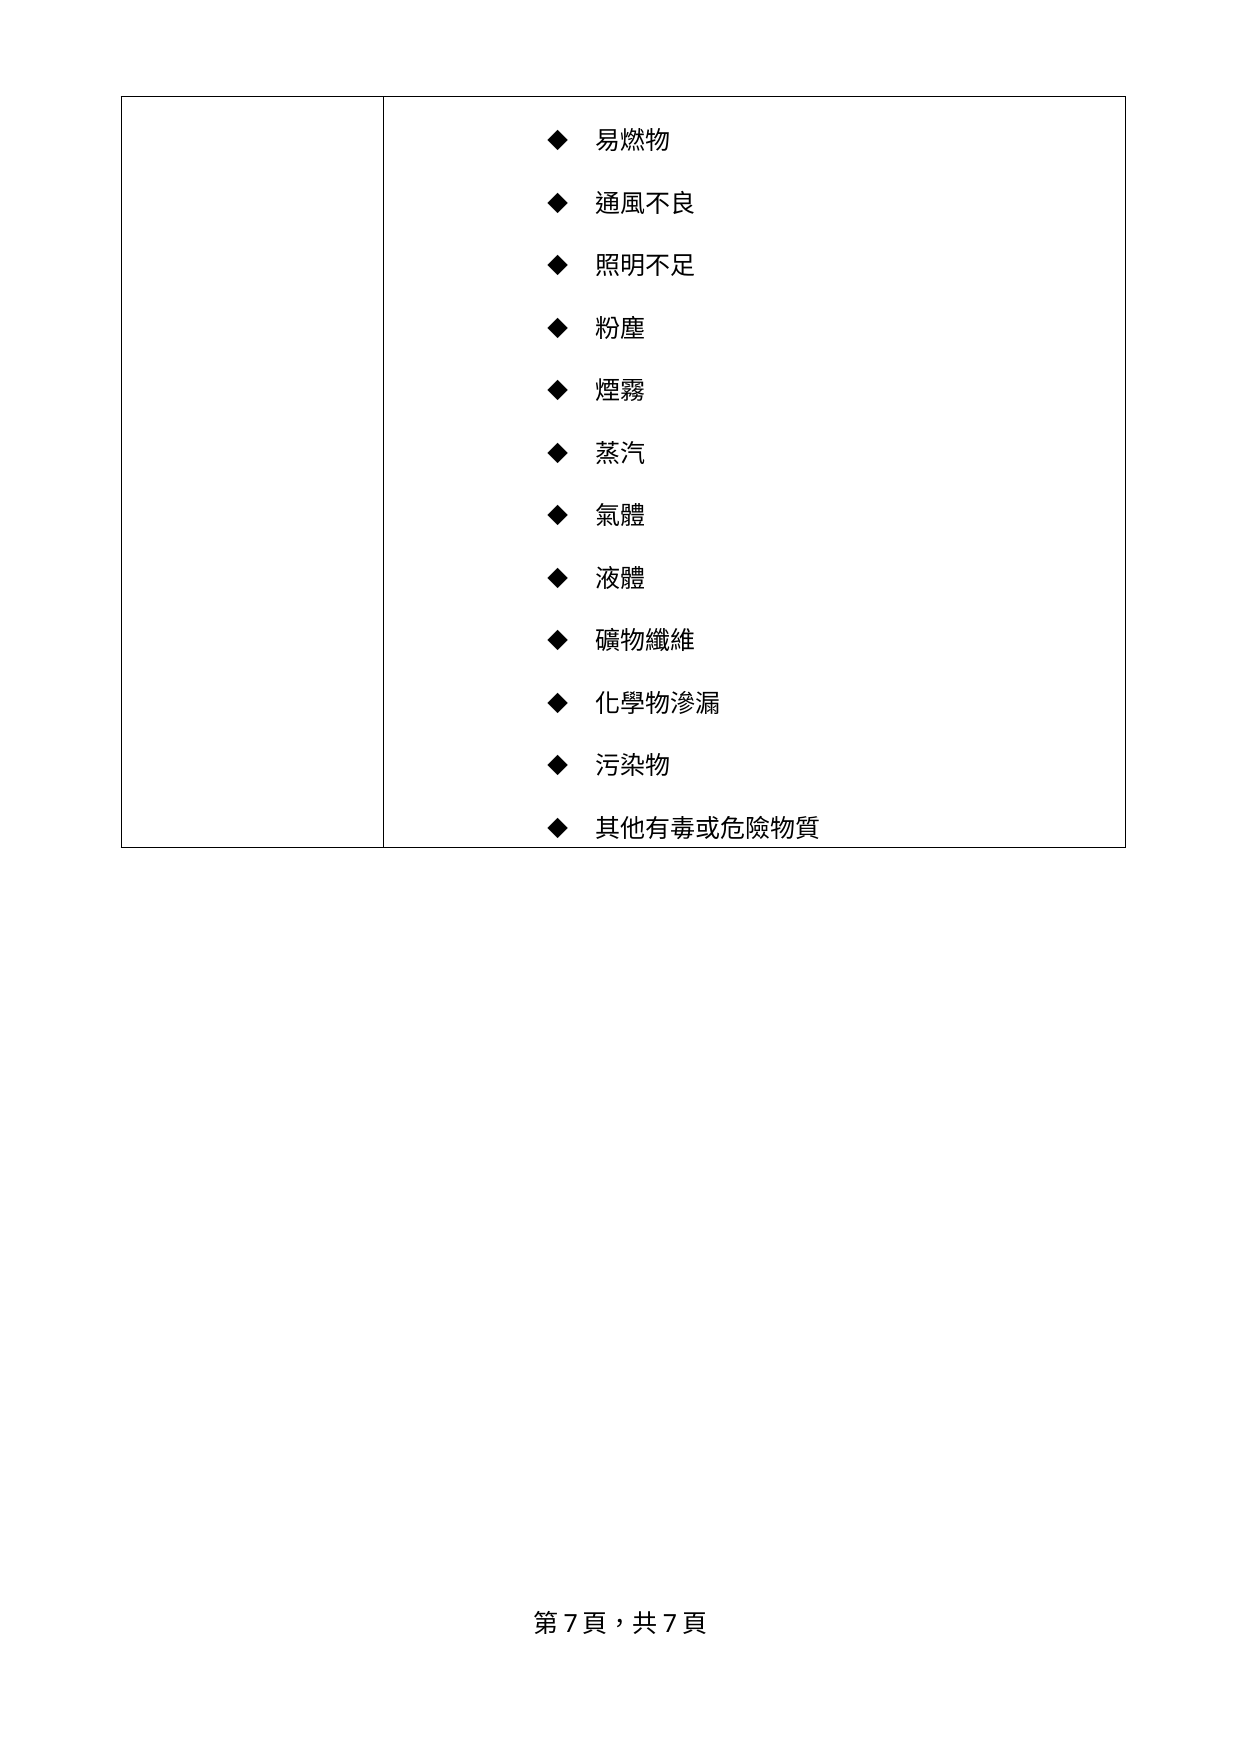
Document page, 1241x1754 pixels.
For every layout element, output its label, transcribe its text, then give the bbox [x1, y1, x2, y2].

table_cell [122, 97, 383, 847]
table_cell 事故與意外係指： 根據此單元的主旨，事故定義為「非計劃中非預期的事件，而且影響了常規活動。有可能但不一定會導致損害或受傷。」這個定義包括未發生但差一點發生的事件。 意外指的是任何不屬於事故的非預期性或特別的事件。例子包括： 燒傷 中毒 四肢受傷 眼部受傷 其他傷害 滲漏 爆炸 跌倒 用電事故 故障 設備或材料/產品的損害 實體、個人或環境危害事件 相關人員可能包括： 安全代表 職業衛生安全管理人員 急救人員 主管 工會代表 緊急與疏散措施可能包括： 記錄工作場所的緊急措施 個人防護裝置可能包括： 護目鏡 臉部與頭部保護裝置 頭盔 足部保護裝置 保護衣 呼吸設備 耳朵保護裝置 手套 安全設備與裝置可能包括： 安全帶 螢幕、屏障與遮蔽物 抽風機 機器防護罩 隔離設備 安全標誌與符號係指： 職場環境的安全標誌以及其他國家標準的標誌 該工作場所特定的標誌 相關標誌/符號的種類包括： 命令 禁止 危險 警示 一般安全 安全資訊 火災安全設備 人工操作作業係指： 姿勢、體重限制、彎曲、扭轉 危害係指： 根據此單元的主旨，危害指的是任何可能造成受傷或損害之事，危害可能是： 實體的： 機器 溫度高的金屬 電 火 內部控管不周: 滲漏 會讓人絆倒的危害，像是東西放置地過於擁擠阻塞或廢棄物堆積 清潔度 聲音與震動 極端的溫度與溼度 設備的情況/設計 個人(行為)： 嬉笑打鬧或愚蠢行為 毒品濫用 無法遵守程序 缺乏訓練或經驗 粗心大意 個人健康或衛生欠佳 使用錯誤的方法/程序 忽視安全規定和標誌 抄截徑，不按步就班 明明知道卻仍使用不安全的設備 環境危害: 易爆物 易燃物 通風不良 照明不足 粉塵 煙霧 蒸汽 氣體 液體 礦物纖維 化學物滲漏 污染物 其他有毒或危險物質 [384, 97, 1125, 847]
